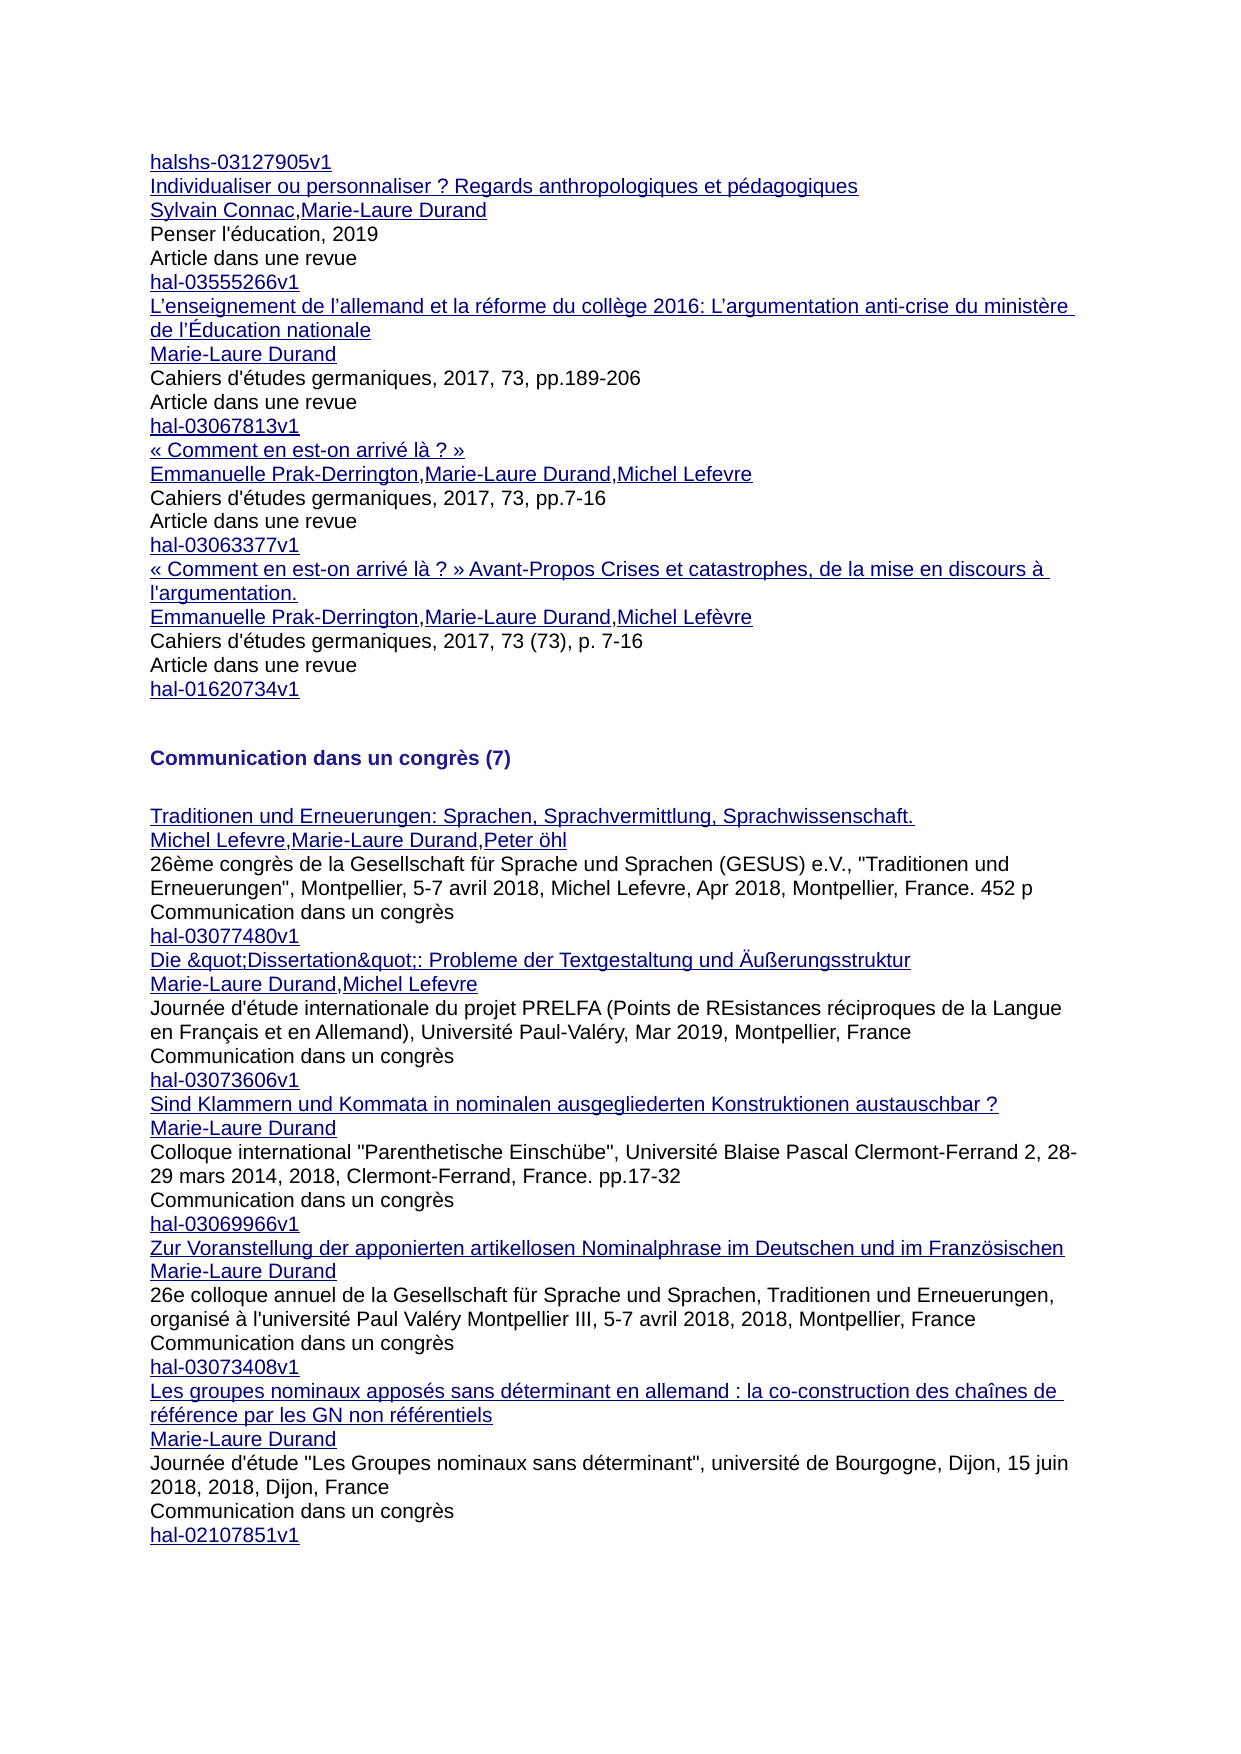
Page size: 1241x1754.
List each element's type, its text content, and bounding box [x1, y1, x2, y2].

table_cell Zur Voranstellung der apponierten artikellosen Nominalphrase im Deutschen und im Französischen Marie-Laure Durand 26e colloque annuel de la Gesellschaft für Sprache und Sprachen, Traditionen und Erneuerungen, organisé à l'université Paul Valéry Montpellier III, 5-7 avril 2018, 2018, Montpellier, France Communication dans un congrès hal-03073408v1 [150, 1235, 1090, 1379]
table_cell « Comment en est-on arrivé là ? » Emmanuelle Prak-Derrington,Marie-Laure Durand,Michel Lefevre Cahiers d'études germaniques, 2017, 73, pp.7-16 Article dans une revue hal-03063377v1 [150, 438, 1090, 557]
table_header Traditionen und Erneuerungen: Sprachen, Sprachvermittlung, Sprachwissenschaft. Michel Lefevre,Marie-Laure Durand,Peter öhl 26ème congrès de la Gesellschaft für Sprache und Sprachen (GESUS) e.V., "Traditionen und Erneuerungen", Montpellier, 5-7 avril 2018, Michel Lefevre, Apr 2018, Montpellier, France. 452 p Communication dans un congrès hal-03077480v1 [150, 804, 1090, 948]
table_cell Die &quot;Dissertation&quot;: Probleme der Textgestaltung und Äußerungsstruktur Marie-Laure Durand,Michel Lefevre Journée d'étude internationale du projet PRELFA (Points de REsistances réciproques de la Langue en Français et en Allemand), Université Paul-Valéry, Mar 2019, Montpellier, France Communication dans un congrès hal-03073606v1 [150, 948, 1090, 1092]
table_cell Sind Klammern und Kommata in nominalen ausgegliederten Konstruktionen austauschbar ? Marie-Laure Durand Colloque international "Parenthetische Einschübe", Université Blaise Pascal Clermont-Ferrand 2, 28-29 mars 2014, 2018, Clermont-Ferrand, France. pp.17-32 Communication dans un congrès hal-03069966v1 [150, 1092, 1090, 1235]
table_cell Les groupes nominaux apposés sans déterminant en allemand : la co-construction des chaînes de référence par les GN non référentiels Marie-Laure Durand Journée d'étude "Les Groupes nominaux sans déterminant", université de Bourgogne, Dijon, 15 juin 2018, 2018, Dijon, France Communication dans un congrès hal-02107851v1 [150, 1379, 1090, 1547]
table_cell « Comment en est-on arrivé là ? » Avant-Propos Crises et catastrophes, de la mise en discours à l'argumentation. Emmanuelle Prak-Derrington,Marie-Laure Durand,Michel Lefèvre Cahiers d'études germaniques, 2017, 73 (73), p. 7-16 Article dans une revue hal-01620734v1 [150, 557, 1090, 701]
table_cell L’enseignement de l’allemand et la réforme du collège 2016: L’argumentation anti-crise du ministère de l’Éducation nationale Marie-Laure Durand Cahiers d'études germaniques, 2017, 73, pp.189-206 Article dans une revue hal-03067813v1 [150, 294, 1090, 437]
table_header halshs-03127905v1 [150, 150, 1090, 174]
subtitle Communication dans un congrès (7) [150, 746, 1090, 770]
table_cell Individualiser ou personnaliser ? Regards anthropologiques et pédagogiques Sylvain Connac,Marie-Laure Durand Penser l'éducation, 2019 Article dans une revue hal-03555266v1 [150, 174, 1090, 294]
